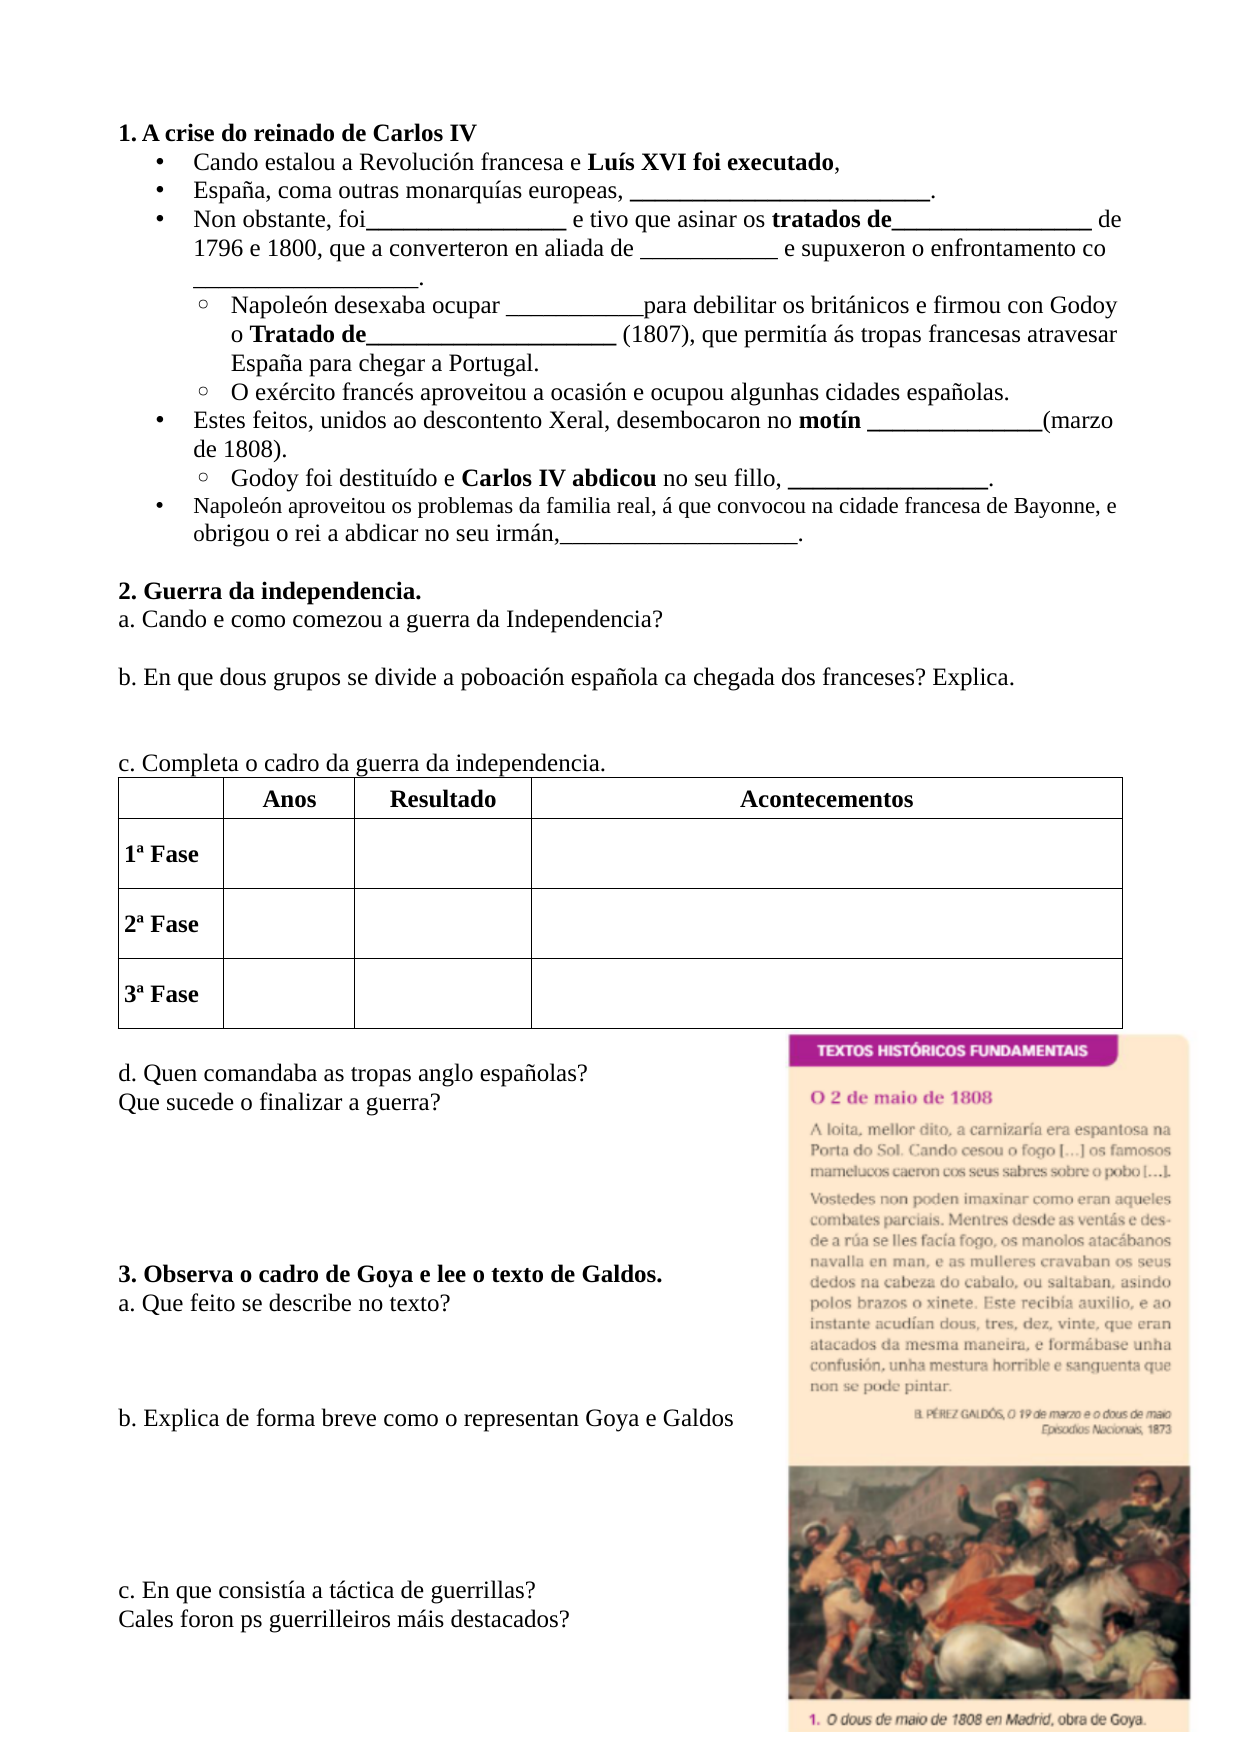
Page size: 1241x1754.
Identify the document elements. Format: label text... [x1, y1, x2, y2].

text b. Explica de forma breve como o representan Goya e Galdos [118, 1403, 780, 1432]
list Estes feitos, unidos ao descontento Xeral, desembocaron no motín ______________(marzo de 1808). [156, 406, 1122, 463]
table_header Resultado [355, 778, 531, 818]
list Napoleón desexaba ocupar ___________para debilitar os británicos e firmou con Godoy o Tratado de____________________ (1807), que permitía ás tropas francesas atravesar España para chegar a Portugal. [193, 291, 1122, 377]
table_header Anos [224, 778, 354, 818]
list España, coma outras monarquías europeas, ________________________. [156, 176, 1122, 204]
text c. En que consistía a táctica de guerrillas? [118, 1576, 780, 1604]
table_cell [532, 889, 1122, 958]
list Napoleón aproveitou os problemas da familia real, á que convocou na cidade francesa de Bayonne, e obrigou o rei a abdicar no seu irmán,___________________. [156, 492, 1122, 547]
table_cell [224, 959, 354, 1028]
table_cell 2ª Fase [119, 889, 223, 958]
table_cell 1ª Fase [119, 819, 223, 888]
table_header [119, 778, 223, 818]
table_cell 3ª Fase [119, 959, 223, 1028]
text a. Que feito se describe no texto? [118, 1288, 780, 1317]
text 1. A crise do reinado de Carlos IV [118, 118, 1122, 147]
table_header Acontecementos [532, 778, 1122, 818]
table_cell [355, 959, 531, 1028]
table_cell [355, 819, 531, 888]
table_cell [532, 959, 1122, 1028]
text c. Completa o cadro da guerra da independencia. [118, 748, 1122, 777]
text 3. Observa o cadro de Goya e lee o texto de Galdos. [118, 1259, 780, 1288]
list O exército francés aproveitou a ocasión e ocupou algunhas cidades españolas. [193, 377, 1122, 406]
table_cell [355, 889, 531, 958]
text d. Quen comandaba as tropas anglo españolas? [118, 1058, 780, 1087]
text a. Cando e como comezou a guerra da Independencia? [118, 604, 1122, 633]
text Que sucede o finalizar a guerra? [118, 1087, 780, 1116]
text 2. Guerra da independencia. [118, 576, 1122, 604]
table_cell [224, 819, 354, 888]
table_cell [224, 889, 354, 958]
text Cales foron ps guerrilleiros máis destacados? [118, 1604, 780, 1633]
table_cell [532, 819, 1122, 888]
text b. En que dous grupos se divide a poboación española ca chegada dos franceses? Explica. [118, 662, 1122, 691]
list Cando estalou a Revolución francesa e Luís XVI foi executado, [156, 147, 1122, 176]
list Godoy foi destituído e Carlos IV abdicou no seu fillo, ________________. [193, 463, 1122, 492]
picture [780, 1030, 1200, 1732]
list Non obstante, foi________________ e tivo que asinar os tratados de________________ de 1796 e 1800, que a converteron en aliada de ___________ e supuxeron o enfrontamento co __________________. [156, 204, 1122, 291]
